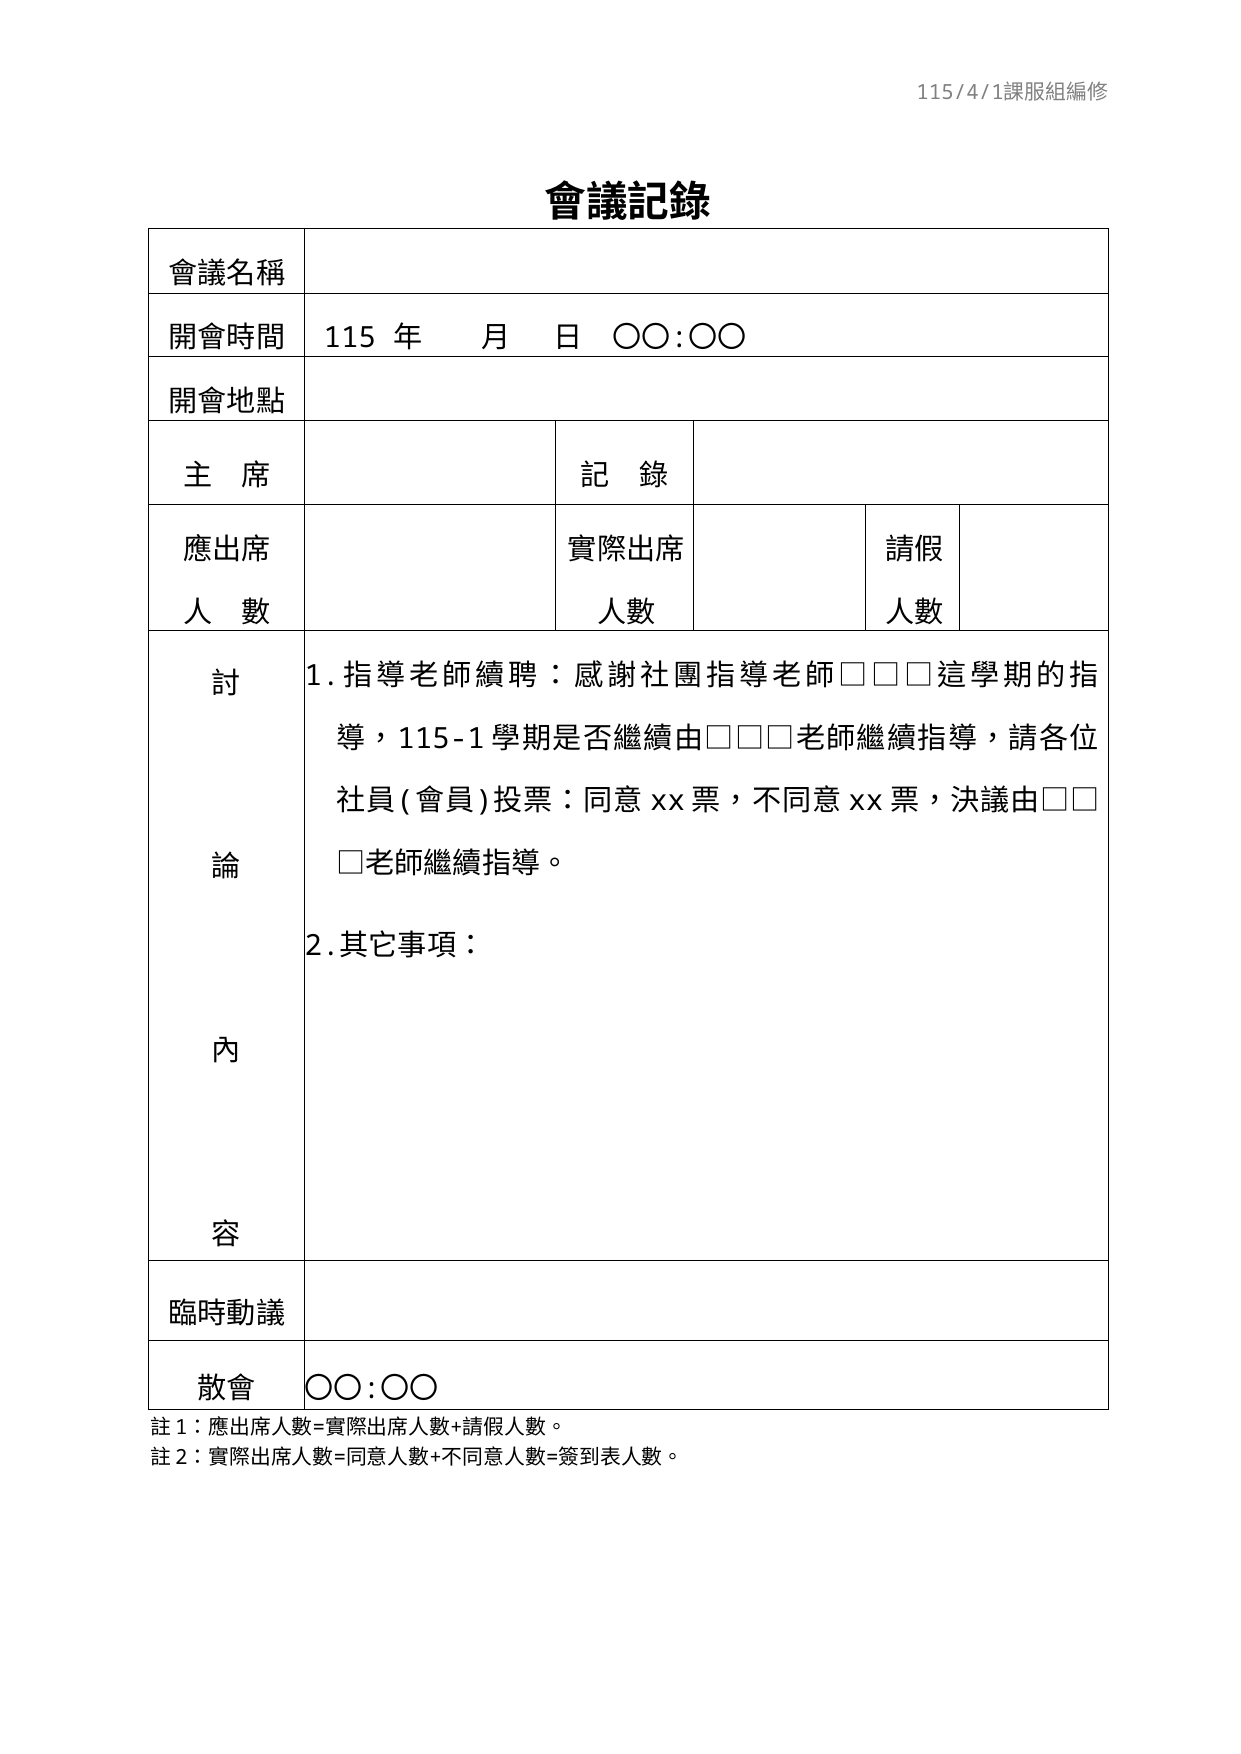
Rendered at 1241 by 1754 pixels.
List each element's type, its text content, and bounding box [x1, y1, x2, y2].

table_cell 散會 [149, 1341, 304, 1409]
table_cell [305, 505, 555, 630]
text 註1：應出席人數=實際出席人數+請假人數。 [150, 1410, 1107, 1441]
table_cell 1.指導老師續聘：感謝社團指導老師□□□這學期的指導，115-1學期是否繼續由□□□老師繼續指導，請各位社員(會員)投票：同意xx票，不同意xx票，決議由□□□老師繼續指導。 2.其它事項： [305, 631, 1108, 1260]
table_cell 應出席 人 數 [149, 505, 304, 630]
text 會議記錄 [148, 168, 1107, 228]
table_cell 主 席 [149, 421, 304, 504]
table_cell 記 錄 [556, 421, 693, 504]
table_header 會議名稱 [149, 229, 304, 292]
text 註2：實際出席人數=同意人數+不同意人數=簽到表人數。 [150, 1441, 1107, 1471]
table_cell [305, 1261, 1108, 1340]
table_cell 115 年 月 日 〇〇:〇〇 [305, 294, 1108, 356]
table_cell 臨時動議 [149, 1261, 304, 1340]
table_cell 〇〇:〇〇 [305, 1341, 1108, 1409]
table_cell 開會地點 [149, 357, 304, 419]
table_cell [960, 505, 1108, 630]
table_header [305, 229, 1108, 292]
table_cell 開會時間 [149, 294, 304, 356]
table_cell [694, 505, 865, 630]
table_cell 請假 人數 [866, 505, 959, 630]
table_cell 實際出席人數 [556, 505, 693, 630]
table_cell [305, 357, 1108, 419]
table_cell 討 論 內 容 [149, 631, 304, 1260]
table_cell [694, 421, 1108, 504]
table_cell [305, 421, 555, 504]
